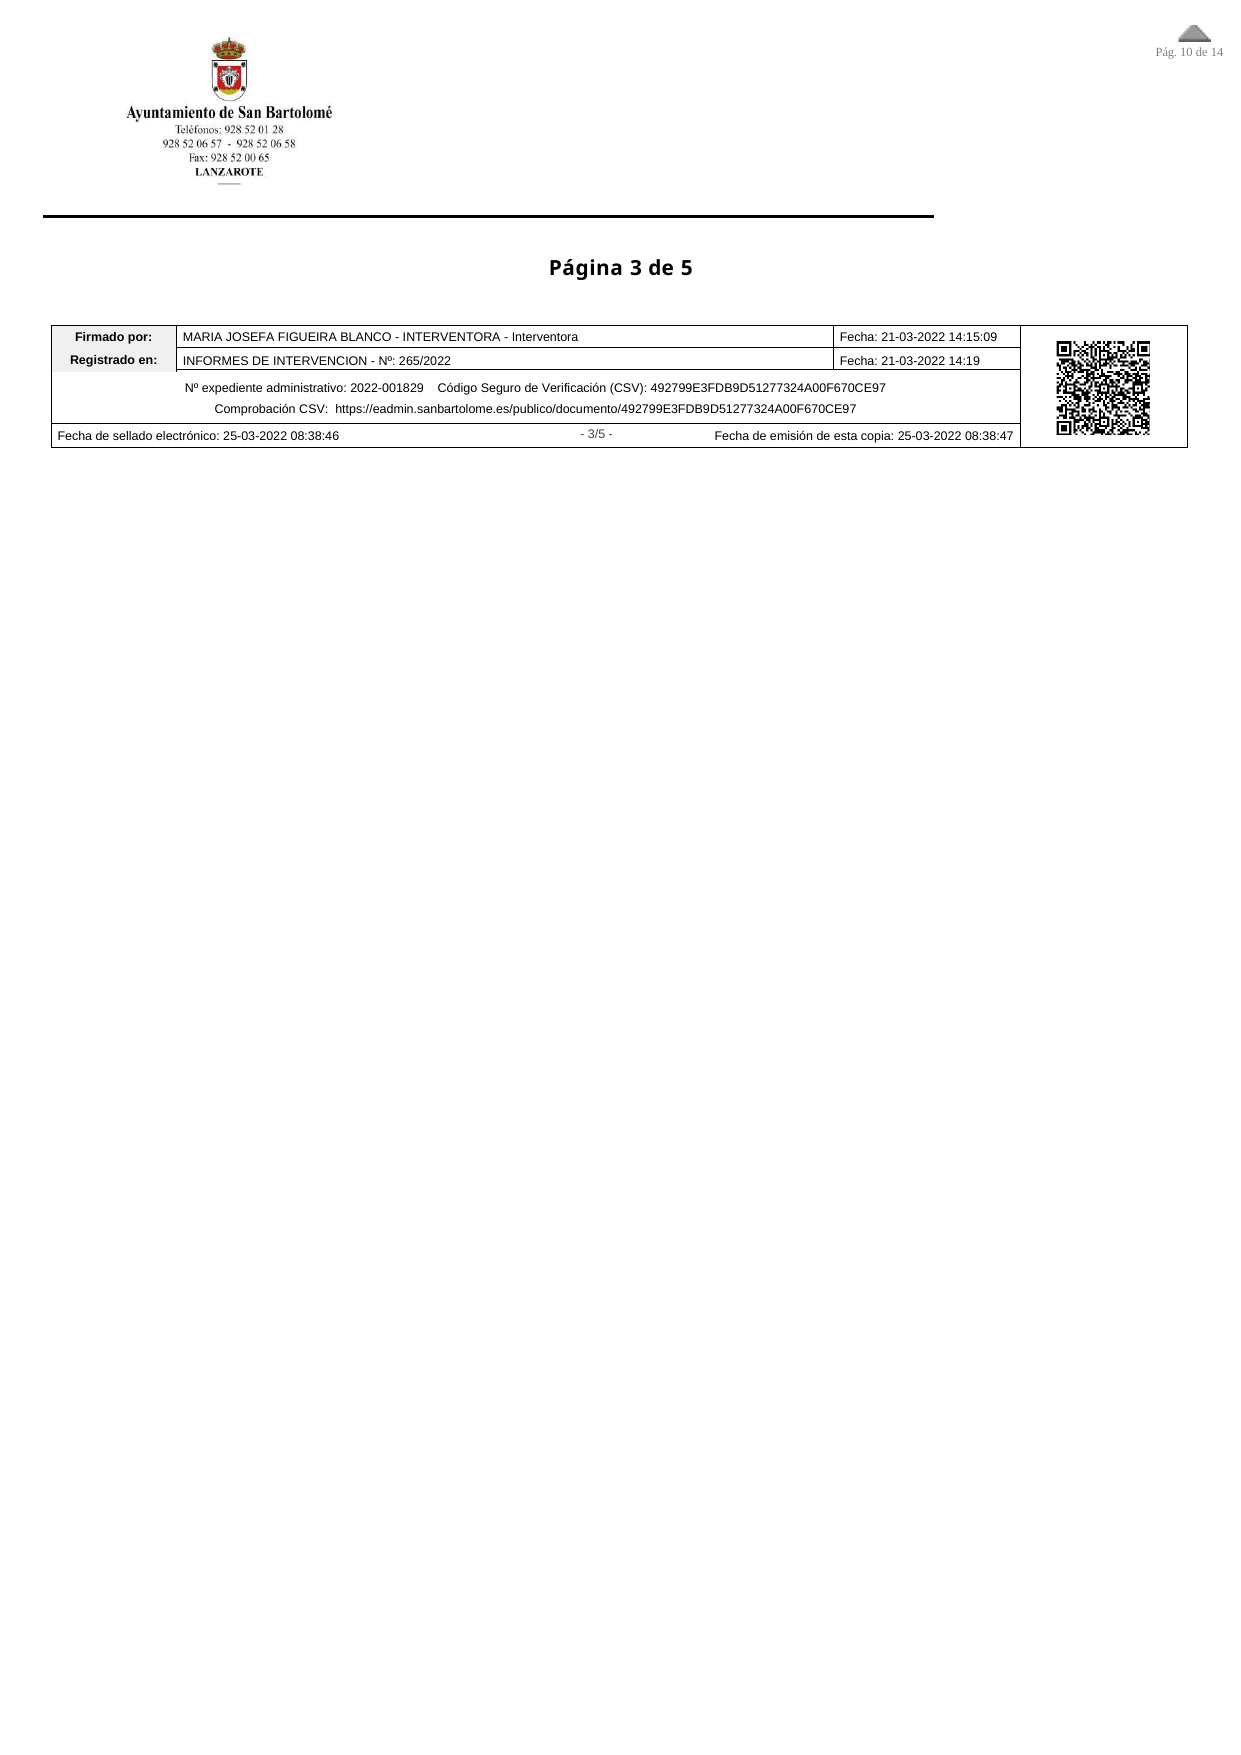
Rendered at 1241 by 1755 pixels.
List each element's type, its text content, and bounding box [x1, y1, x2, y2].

table_cell Fecha de sellado electrónico: 25-03-2022 08:38:46 - 3/5 - Fecha de emisión de esta copia: 25-03-2022 08:38:47 [52, 424, 1020, 447]
table_header [1021, 326, 1187, 447]
picture [1177, 25, 1211, 42]
table_header MARIA JOSEFA FIGUEIRA BLANCO - INTERVENTORA - Interventora [177, 326, 833, 347]
table_cell Fecha: 21-03-2022 14:19 [834, 348, 1020, 369]
text Página 3 de 5 [238, 253, 1003, 282]
table_cell INFORMES DE INTERVENCION - Nº: 265/2022 [177, 348, 833, 369]
picture [1056, 341, 1150, 435]
table_cell Registrado en: [52, 350, 176, 369]
table_header Fecha: 21-03-2022 14:15:09 [834, 326, 1020, 347]
table_header Firmado por: [52, 326, 176, 347]
picture [124, 36, 335, 186]
table_cell Nº expediente administrativo: 2022-001829 Código Seguro de Verificación (CSV): 492799E3FDB9D51277324A00F670CE97 Comprobación CSV: https://eadmin.sanbartolome.es/publico/documento/492799E3FDB9D51277324A00F670CE97 [52, 370, 1020, 423]
